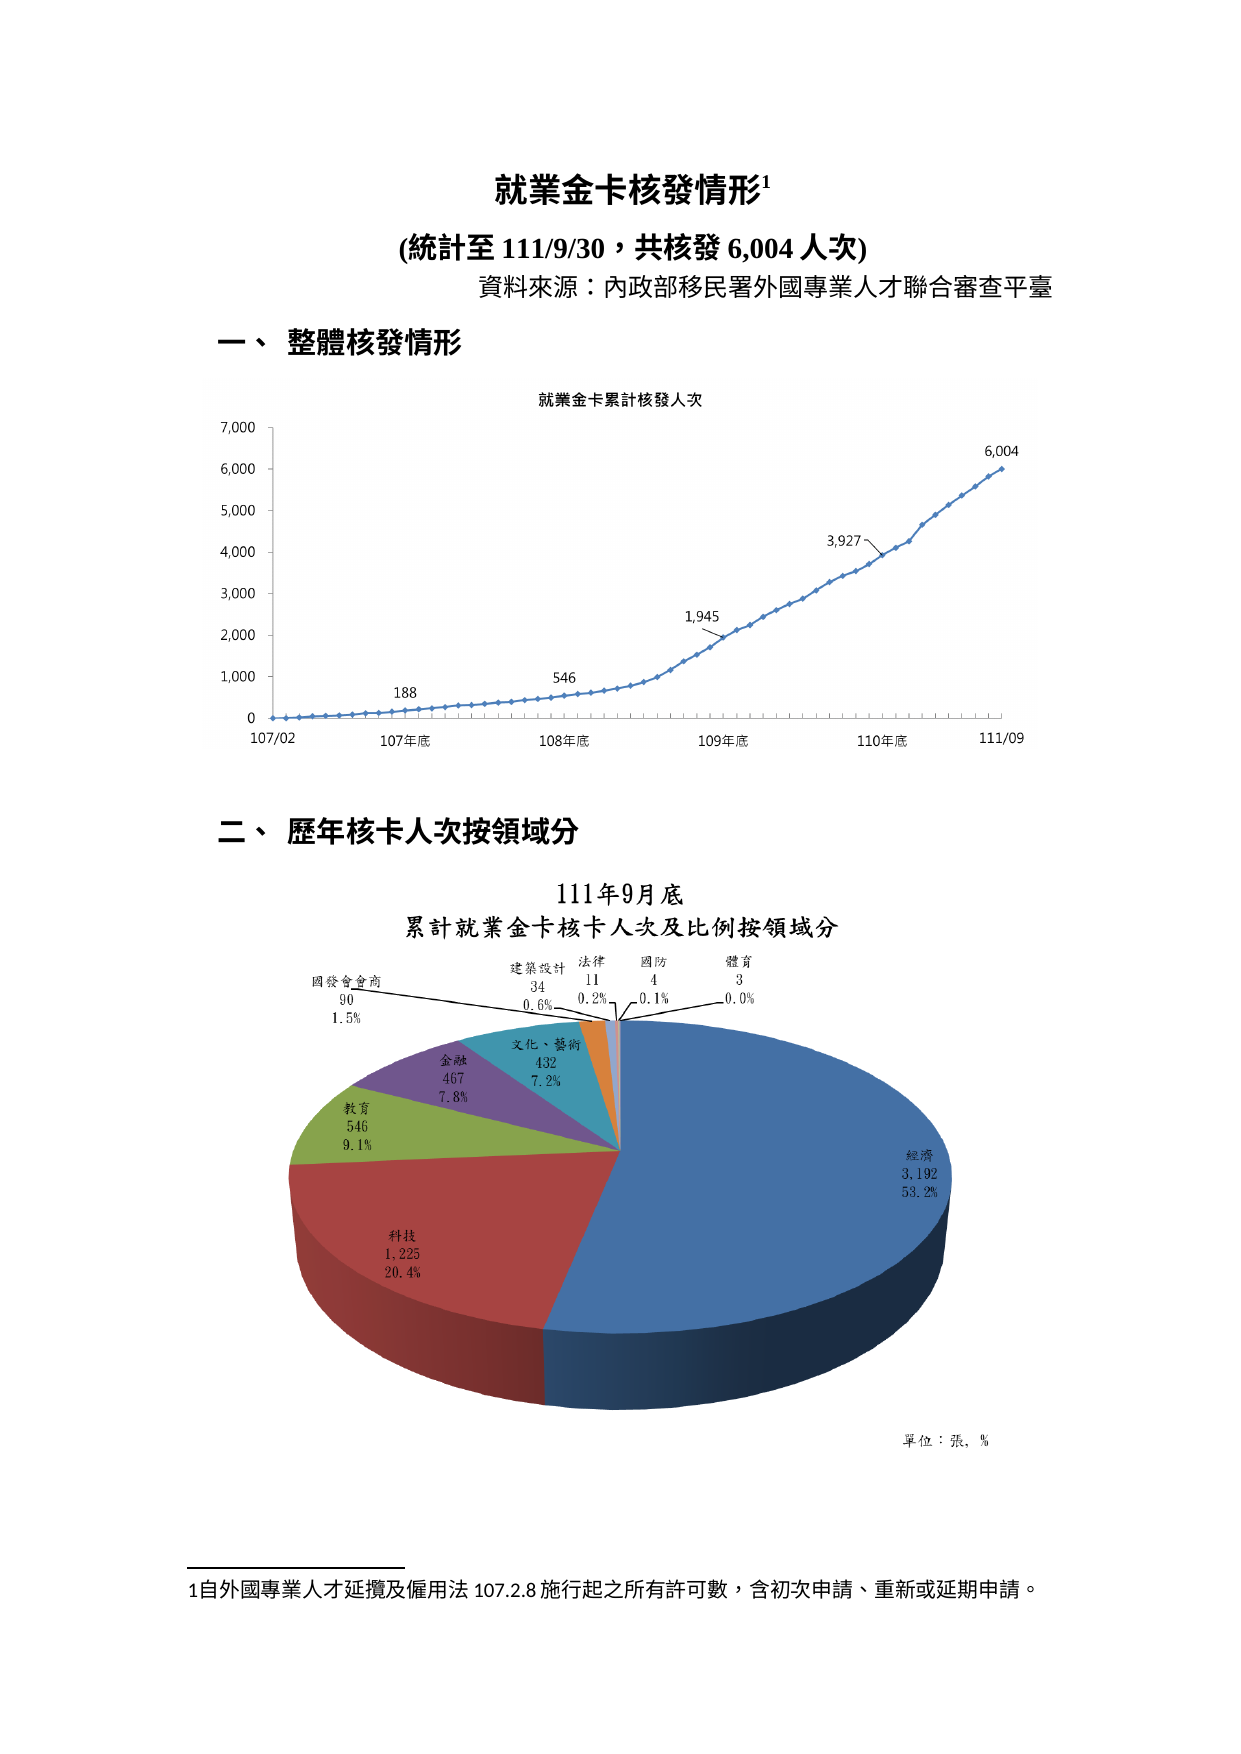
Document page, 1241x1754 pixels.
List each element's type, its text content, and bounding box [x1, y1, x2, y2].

list 整體核發情形 [217, 303, 1053, 378]
text 資料來源：內政部移民署外國專業人才聯合審查平臺 [187, 267, 1053, 303]
text 自外國專業人才延攬及僱用法107.2.8施行起之所有許可數，含初次申請、重新或延期申請。 [187, 1574, 1053, 1604]
text 就業金卡核發情形 [212, 150, 1053, 225]
list 歷年核卡人次按領域分 [217, 792, 1053, 867]
picture [212, 866, 1028, 1493]
picture [202, 378, 1039, 749]
text (統計至111/9/30，共核發6,004人次) [212, 225, 1053, 267]
